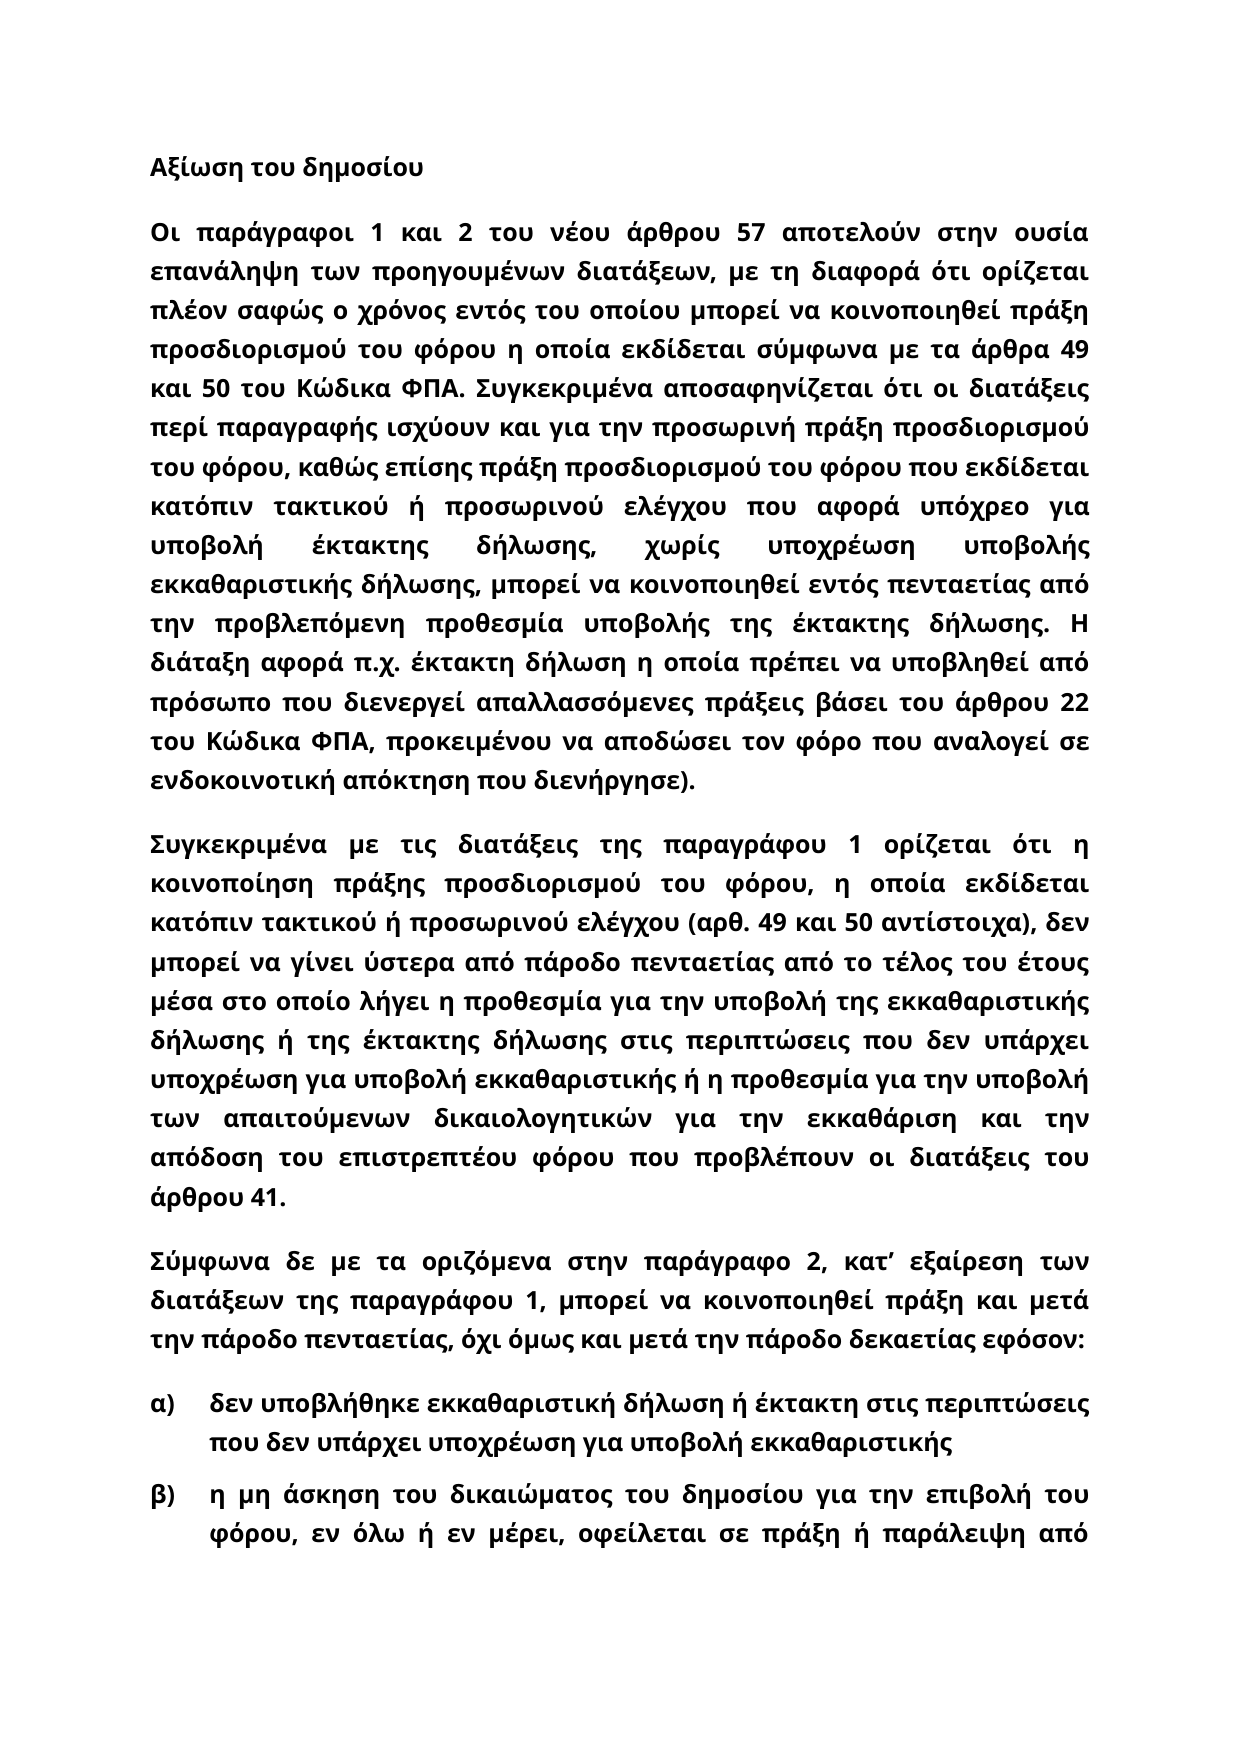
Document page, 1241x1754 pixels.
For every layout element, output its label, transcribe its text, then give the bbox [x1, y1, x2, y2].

text Οι παράγραφοι 1 και 2 του νέου άρθρου 57 αποτελούν στην ουσία επανάληψη των προηγουμένων διατάξεων, με τη διαφορά ότι ορίζεται πλέον σαφώς ο χρόνος εντός του οποίου μπορεί να κοινοποιηθεί πράξη προσδιορισμού του φόρου η οποία εκδίδεται σύμφωνα με τα άρθρα 49 και 50 του Κώδικα ΦΠΑ. Συγκεκριμένα αποσαφηνίζεται ότι οι διατάξεις περί παραγραφής ισχύουν και για την προσωρινή πράξη προσδιορισμού του φόρου, καθώς επίσης πράξη προσδιορισμού του φόρου που εκδίδεται κατόπιν τακτικού ή προσωρινού ελέγχου που αφορά υπόχρεο για υποβολή έκτακτης δήλωσης, χωρίς υποχρέωση υποβολής εκκαθαριστικής δήλωσης, μπορεί να κοινοποιηθεί εντός πενταετίας από την προβλεπόμενη προθεσμία υποβολής της έκτακτης δήλωσης. Η διάταξη αφορά π.χ. έκτακτη δήλωση η οποία πρέπει να υποβληθεί από πρόσωπο που διενεργεί απαλλασσόμενες πράξεις βάσει του άρθρου 22 του Κώδικα ΦΠΑ, προκειμένου να αποδώσει τον φόρο που αναλογεί σε ενδοκοινοτική απόκτηση που διενήργησε). [150, 214, 1090, 797]
list α) δεν υποβλήθηκε εκκαθαριστική δήλωση ή έκτακτη στις περιπτώσεις που δεν υπάρχει υποχρέωση για υποβολή εκκαθαριστικής [150, 1386, 1090, 1459]
list β) η μη άσκηση του δικαιώματος του δημοσίου για την επιβολή του φόρου, εν όλω ή εν μέρει, οφείλεται σε πράξη ή παράλειψη από [150, 1477, 1090, 1550]
text Αξίωση του δημοσίου [150, 150, 1090, 184]
text Συγκεκριμένα με τις διατάξεις της παραγράφου 1 ορίζεται ότι η κοινοποίηση πράξης προσδιορισμού του φόρου, η οποία εκδίδεται κατόπιν τακτικού ή προσωρινού ελέγχου (αρθ. 49 και 50 αντίστοιχα), δεν μπορεί να γίνει ύστερα από πάροδο πενταετίας από το τέλος του έτους μέσα στο οποίο λήγει η προθεσμία για την υποβολή της εκκαθαριστικής δήλωσης ή της έκτακτης δήλωσης στις περιπτώσεις που δεν υπάρχει υποχρέωση για υποβολή εκκαθαριστικής ή η προθεσμία για την υποβολή των απαιτούμενων δικαιολογητικών για την εκκαθάριση και την απόδοση του επιστρεπτέου φόρου που προβλέπουν οι διατάξεις του άρθρου 41. [150, 827, 1090, 1213]
text Σύμφωνα δε με τα οριζόμενα στην παράγραφο 2, κατ’ εξαίρεση των διατάξεων της παραγράφου 1, μπορεί να κοινοποιηθεί πράξη και μετά την πάροδο πενταετίας, όχι όμως και μετά την πάροδο δεκαετίας εφόσον: [150, 1243, 1090, 1356]
